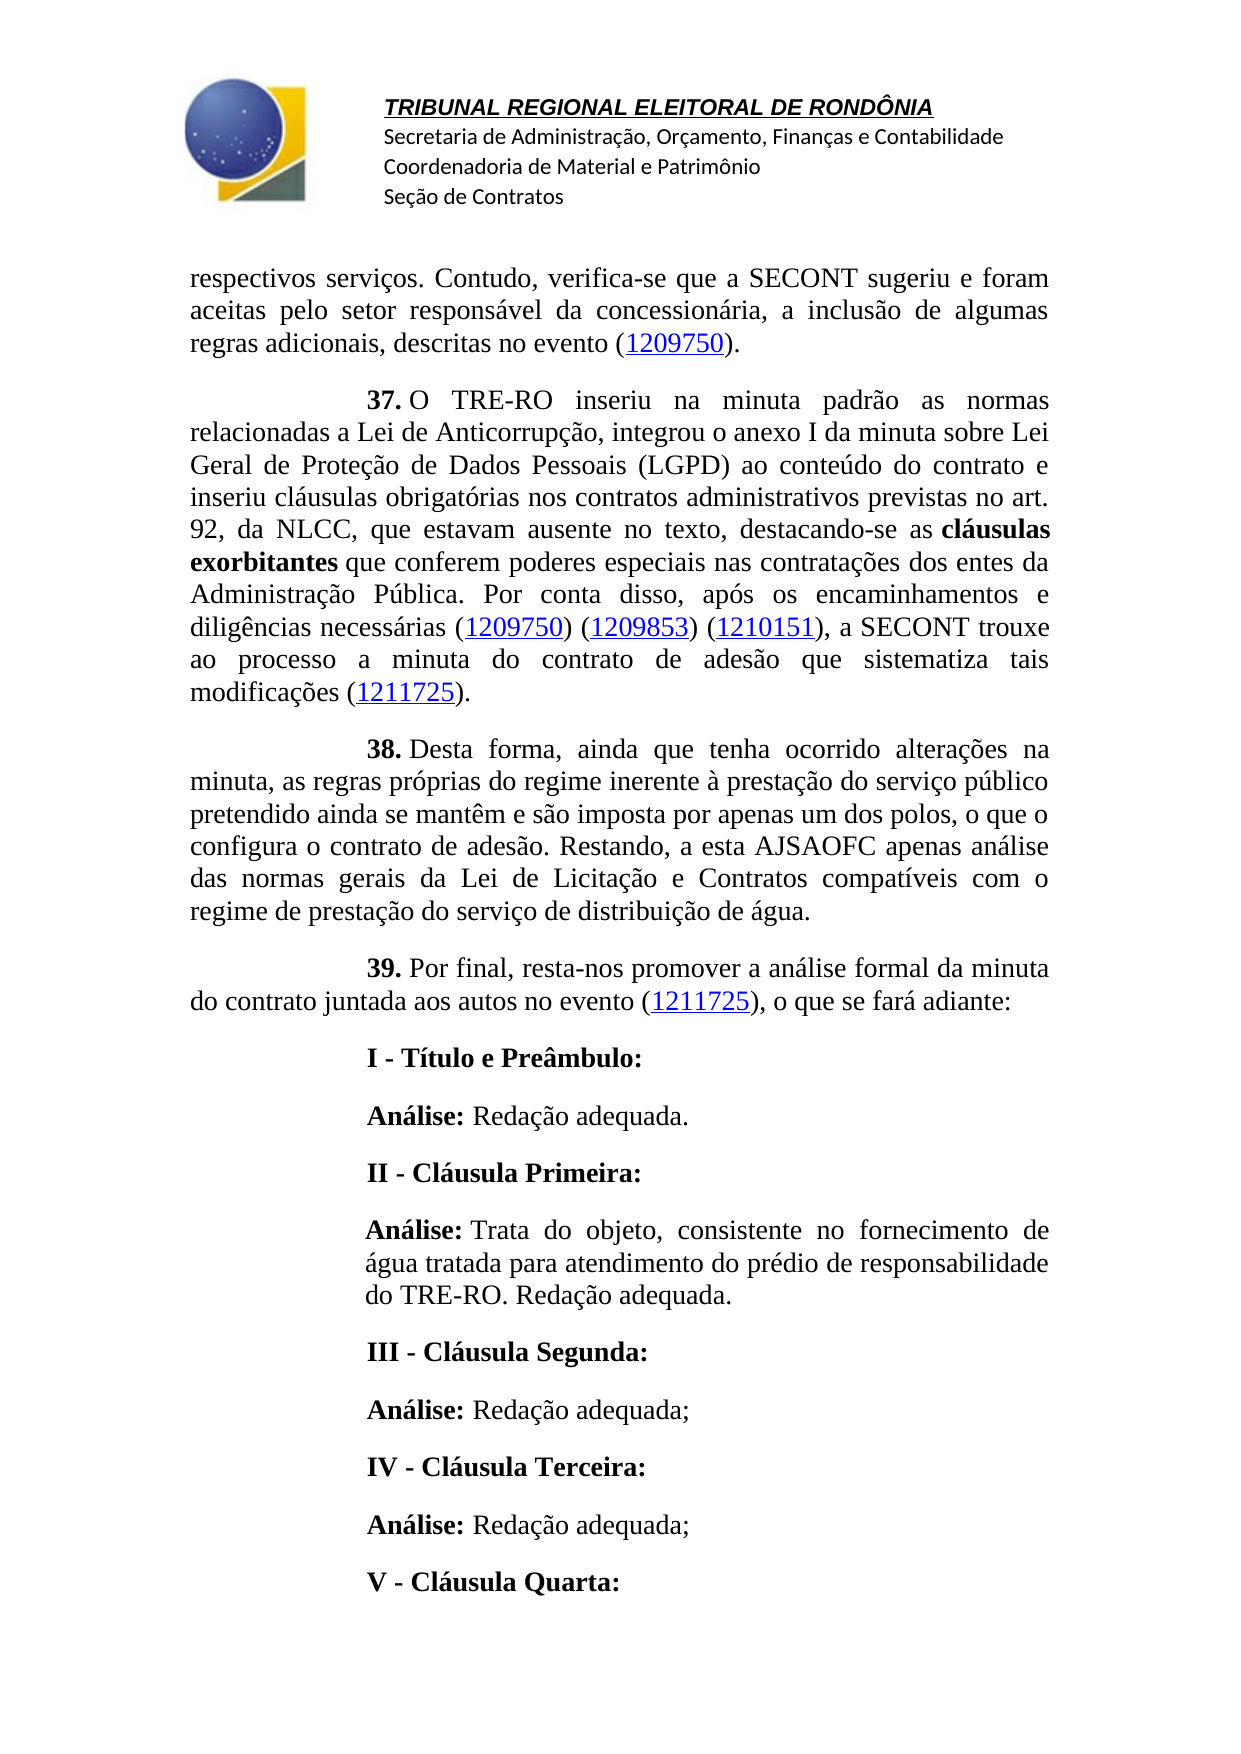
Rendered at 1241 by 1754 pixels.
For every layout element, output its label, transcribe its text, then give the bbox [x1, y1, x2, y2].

text 38. Desta forma, ainda que tenha ocorrido alterações na minuta, as regras próprias do regime inerente à prestação do serviço público pretendido ainda se mantêm e são imposta por apenas um dos polos, o que o configura o contrato de adesão. Restando, a esta AJSAOFC apenas análise das normas gerais da Lei de Licitação e Contratos compatíveis com o regime de prestação do serviço de distribuição de água. [190, 732, 1051, 926]
text 37. O TRE-RO inseriu na minuta padrão as normas relacionadas a Lei de Anticorrupção, integrou o anexo I da minuta sobre Lei Geral de Proteção de Dados Pessoais (LGPD) ao conteúdo do contrato e inseriu cláusulas obrigatórias nos contratos administrativos previstas no art. 92, da NLCC, que estavam ausente no texto, destacando-se as cláusulas exorbitantes que conferem poderes especiais nas contratações dos entes da Administração Pública. Por conta disso, após os encaminhamentos e diligências necessárias (1209750) (​​​​​​​1209853) (1210151), a SECONT trouxe ao processo a minuta do contrato de adesão que sistematiza tais modificações (1211725). [190, 383, 1051, 707]
text Análise: Trata do objeto, consistente no fornecimento de água tratada para atendimento do prédio de responsabilidade do TRE-RO. Redação adequada. [365, 1213, 1051, 1311]
text respectivos serviços. Contudo, verifica-se que a SECONT sugeriu e foram aceitas pelo setor responsável da concessionária, a inclusão de algumas regras adicionais, descritas no evento (1209750). [190, 261, 1051, 358]
text 39. Por final, resta-nos promover a análise formal da minuta do contrato juntada aos autos no evento (1211725), o que se fará adiante: [190, 951, 1051, 1016]
text IV - Cláusula Terceira: [190, 1450, 1051, 1483]
text Análise: Redação adequada; [190, 1393, 1051, 1425]
text Análise: Redação adequada; [190, 1508, 1051, 1540]
text I - Título e Preâmbulo: [190, 1041, 1051, 1073]
text III - Cláusula Segunda: [190, 1336, 1051, 1368]
text V - Cláusula Quarta: [190, 1565, 1051, 1597]
text II - Cláusula Primeira: [190, 1156, 1051, 1188]
text Análise: Redação adequada. [190, 1098, 1051, 1131]
